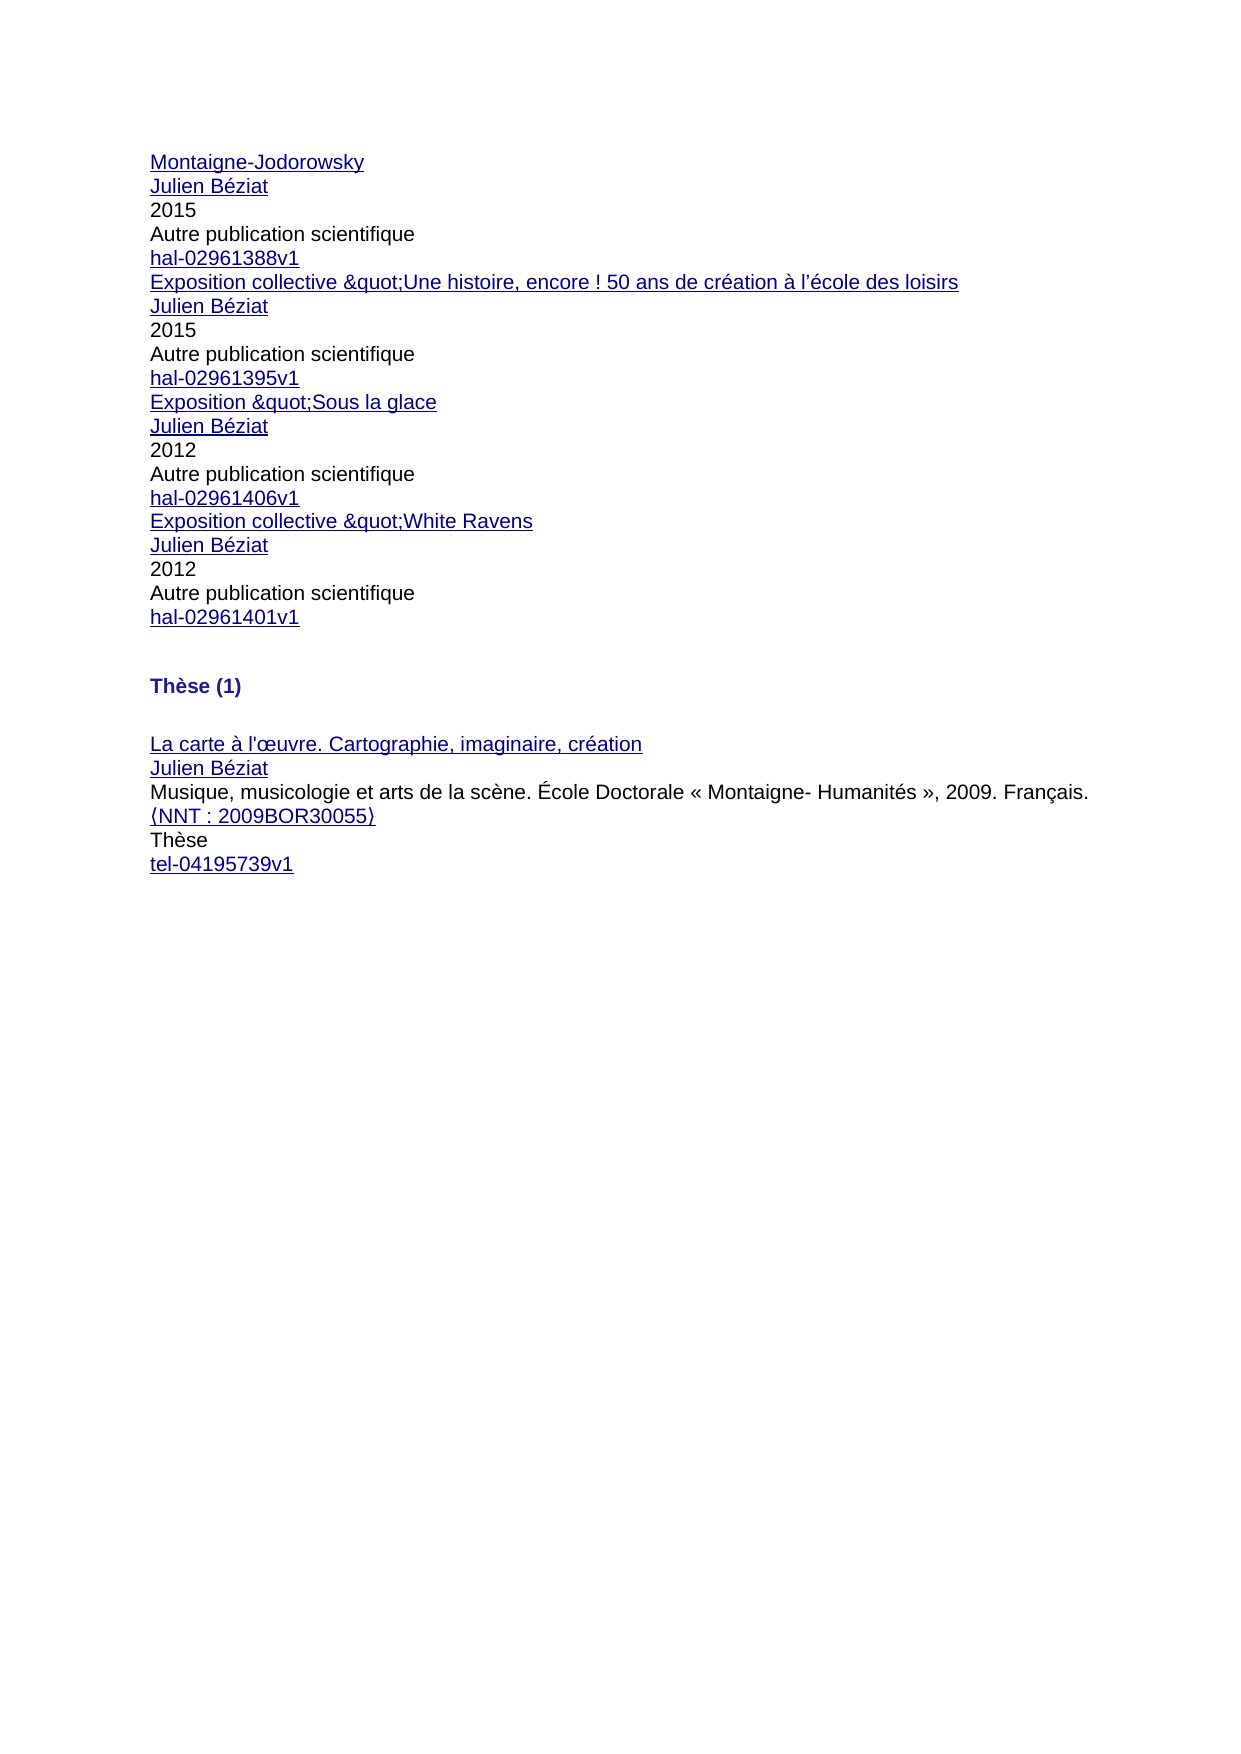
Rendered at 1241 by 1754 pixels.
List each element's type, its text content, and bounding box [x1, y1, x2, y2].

table_cell Montaigne-Jodorowsky Julien Béziat 2015 Autre publication scientifique hal-02961388v1 [150, 150, 1090, 270]
subtitle Thèse (1) [150, 674, 1090, 698]
table_cell Exposition &quot;Sous la glace Julien Béziat 2012 Autre publication scientifique hal-02961406v1 [150, 390, 1090, 509]
table_cell Exposition collective &quot;White Ravens Julien Béziat 2012 Autre publication scientifique hal-02961401v1 [150, 509, 1090, 629]
table_header La carte à l'œuvre. Cartographie, imaginaire, création Julien Béziat Musique, musicologie et arts de la scène. École Doctorale « Montaigne- Humanités », 2009. Français. ⟨NNT : 2009BOR30055⟩ Thèse tel-04195739v1 [150, 732, 1090, 876]
table_cell Exposition collective &quot;Une histoire, encore ! 50 ans de création à l’école des loisirs Julien Béziat 2015 Autre publication scientifique hal-02961395v1 [150, 270, 1090, 389]
